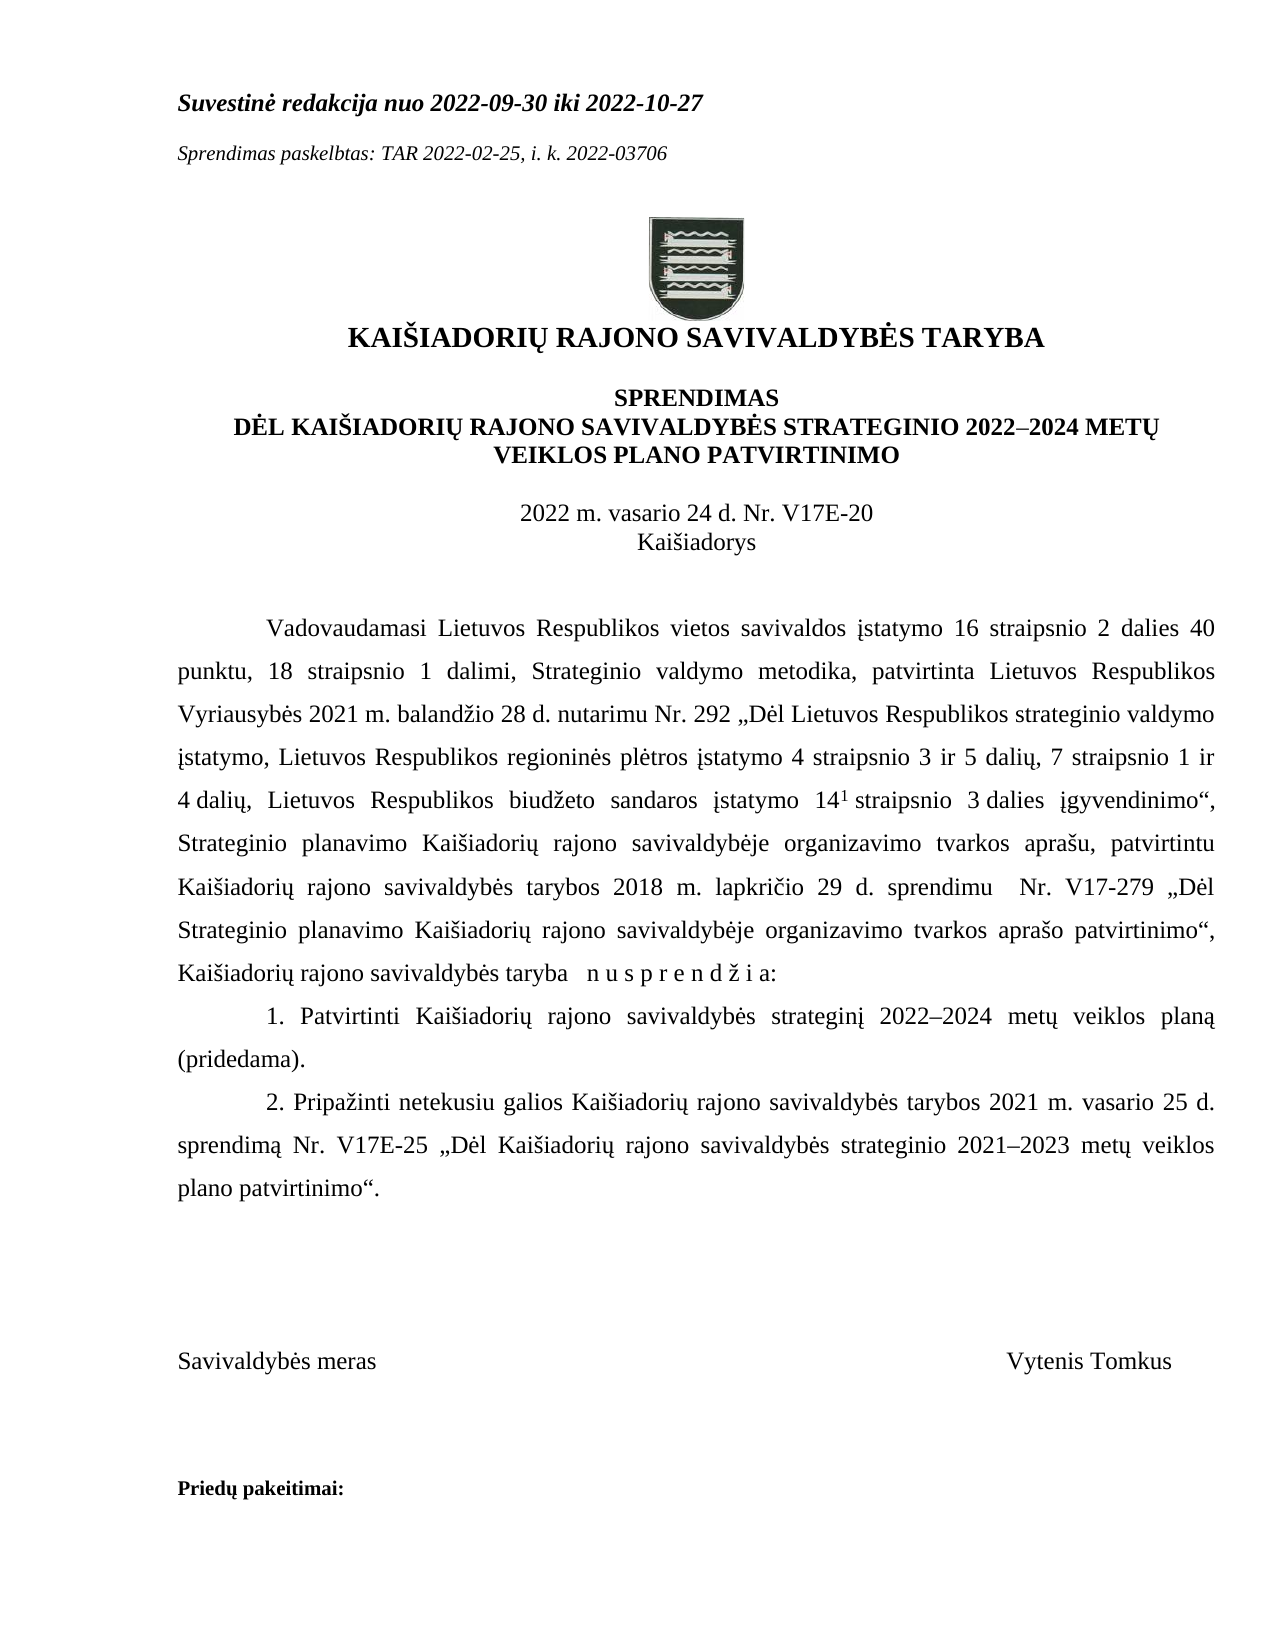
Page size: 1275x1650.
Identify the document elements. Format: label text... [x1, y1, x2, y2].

text SPRENDIMAS [177, 383, 1216, 412]
text Vadovaudamasi Lietuvos Respublikos vietos savivaldos įstatymo 16 straipsnio 2 dalies 40 punktu, 18 straipsnio 1 dalimi, Strateginio valdymo metodika, patvirtinta Lietuvos Respublikos Vyriausybės 2021 m. balandžio 28 d. nutarimu Nr. 292 „Dėl Lietuvos Respublikos strateginio valdymo įstatymo, Lietuvos Respublikos regioninės plėtros įstatymo 4 straipsnio 3 ir 5 dalių, 7 straipsnio 1 ir 4 dalių, Lietuvos Respublikos biudžeto sandaros įstatymo 141 straipsnio 3 dalies įgyvendinimo“, Strateginio planavimo Kaišiadorių rajono savivaldybėje organizavimo tvarkos aprašu, patvirtintu Kaišiadorių rajono savivaldybės tarybos 2018 m. lapkričio 29 d. sprendimu Nr. V17-279 „Dėl Strateginio planavimo Kaišiadorių rajono savivaldybėje organizavimo tvarkos aprašo patvirtinimo“, Kaišiadorių rajono savivaldybės taryba n u s p r e n d ž i a: [177, 613, 1216, 987]
text 2022 m. vasario 24 d. Nr. V17E-20 [177, 498, 1216, 527]
text 2. Pripažinti netekusiu galios Kaišiadorių rajono savivaldybės tarybos 2021 m. vasario 25 d. sprendimą Nr. V17E-25 „Dėl Kaišiadorių rajono savivaldybės strateginio 2021–2023 metų veiklos plano patvirtinimo“. [177, 1087, 1216, 1202]
text Savivaldybės meras Vytenis Tomkus [177, 1346, 1216, 1375]
text 1. Patvirtinti Kaišiadorių rajono savivaldybės strateginį 2022–2024 metų veiklos planą (pridedama). [177, 1001, 1216, 1073]
text DĖL KAIŠIADORIŲ RAJONO SAVIVALDYBĖS STRATEGINIO 2022–2024 METŲ VEIKLOS PLANO PATVIRTINIMO [177, 412, 1216, 469]
text Kaišiadorys [177, 527, 1216, 555]
subtitle KAIŠIADORIŲ RAJONO SAVIVALDYBĖS TARYBA [177, 321, 1216, 354]
text Suvestinė redakcija nuo 2022-09-30 iki 2022-10-27 [177, 88, 1216, 117]
text Priedų pakeitimai: [177, 1475, 1216, 1499]
text Sprendimas paskelbtas: TAR 2022-02-25, i. k. 2022-03706 [177, 141, 1216, 165]
